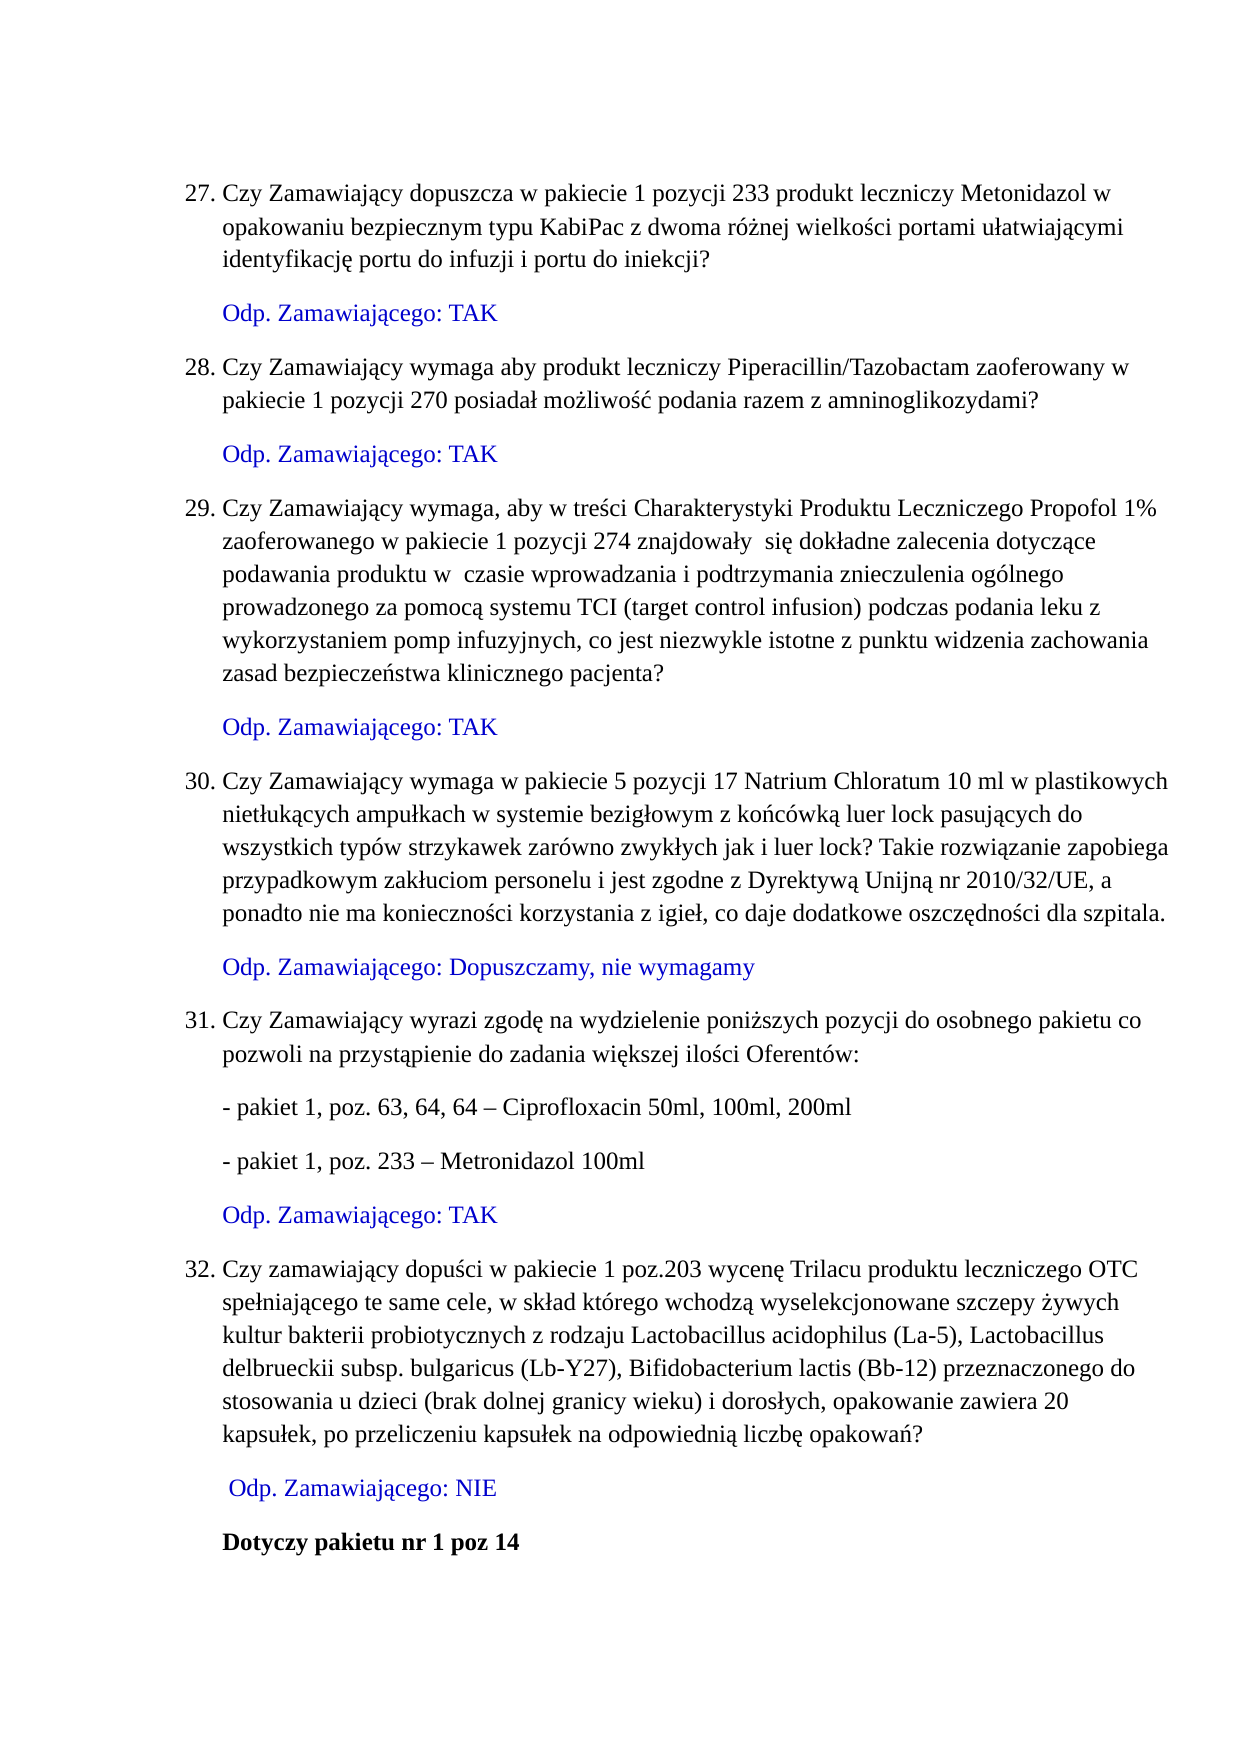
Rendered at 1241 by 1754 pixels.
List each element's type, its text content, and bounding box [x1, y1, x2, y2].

list Odp. Zamawiającego: TAK [184, 439, 1169, 468]
list Czy Zamawiający wymaga w pakiecie 5 pozycji 17 Natrium Chloratum 10 ml w plastikowych nietłukących ampułkach w systemie bezigłowym z końcówką luer lock pasujących do wszystkich typów strzykawek zarówno zwykłych jak i luer lock? Takie rozwiązanie zapobiega przypadkowym zakłuciom personelu i jest zgodne z Dyrektywą Unijną nr 2010/32/UE, a ponadto nie ma konieczności korzystania z igieł, co daje dodatkowe oszczędności dla szpitala. [184, 766, 1169, 927]
list Czy Zamawiający wyrazi zgodę na wydzielenie poniższych pozycji do osobnego pakietu co pozwoli na przystąpienie do zadania większej ilości Oferentów: [184, 1006, 1169, 1067]
list - pakiet 1, poz. 63, 64, 64 – Ciprofloxacin 50ml, 100ml, 200ml [184, 1092, 1169, 1121]
list Czy Zamawiający wymaga aby produkt leczniczy Piperacillin/Tazobactam zaoferowany w pakiecie 1 pozycji 270 posiadał możliwość podania razem z amninoglikozydami? [184, 352, 1169, 414]
list Odp. Zamawiającego: TAK [184, 298, 1169, 327]
list Czy zamawiający dopuści w pakiecie 1 poz.203 wycenę Trilacu produktu leczniczego OTC spełniającego te same cele, w skład którego wchodzą wyselekcjonowane szczepy żywych kultur bakterii probiotycznych z rodzaju Lactobacillus acidophilus (La-5), Lactobacillus delbrueckii subsp. bulgaricus (Lb-Y27), Bifidobacterium lactis (Bb-12) przeznaczonego do stosowania u dzieci (brak dolnej granicy wieku) i dorosłych, opakowanie zawiera 20 kapsułek, po przeliczeniu kapsułek na odpowiednią liczbę opakowań? [184, 1254, 1169, 1448]
list Czy Zamawiający wymaga, aby w treści Charakterystyki Produktu Leczniczego Propofol 1% zaoferowanego w pakiecie 1 pozycji 274 znajdowały się dokładne zalecenia dotyczące podawania produktu w czasie wprowadzania i podtrzymania znieczulenia ogólnego prowadzonego za pomocą systemu TCI (target control infusion) podczas podania leku z wykorzystaniem pomp infuzyjnych, co jest niezwykle istotne z punktu widzenia zachowania zasad bezpieczeństwa klinicznego pacjenta? [184, 493, 1169, 687]
list Odp. Zamawiającego: TAK [184, 712, 1169, 741]
list Odp. Zamawiającego: TAK [184, 1200, 1169, 1229]
list Dotyczy pakietu nr 1 poz 14 [184, 1527, 1169, 1556]
list - pakiet 1, poz. 233 – Metronidazol 100ml [184, 1146, 1169, 1175]
list Odp. Zamawiającego: NIE [184, 1473, 1169, 1502]
list Czy Zamawiający dopuszcza w pakiecie 1 pozycji 233 produkt leczniczy Metonidazol w opakowaniu bezpiecznym typu KabiPac z dwoma różnej wielkości portami ułatwiającymi identyfikację portu do infuzji i portu do iniekcji? [184, 178, 1169, 273]
list Odp. Zamawiającego: Dopuszczamy, nie wymagamy [184, 952, 1169, 981]
